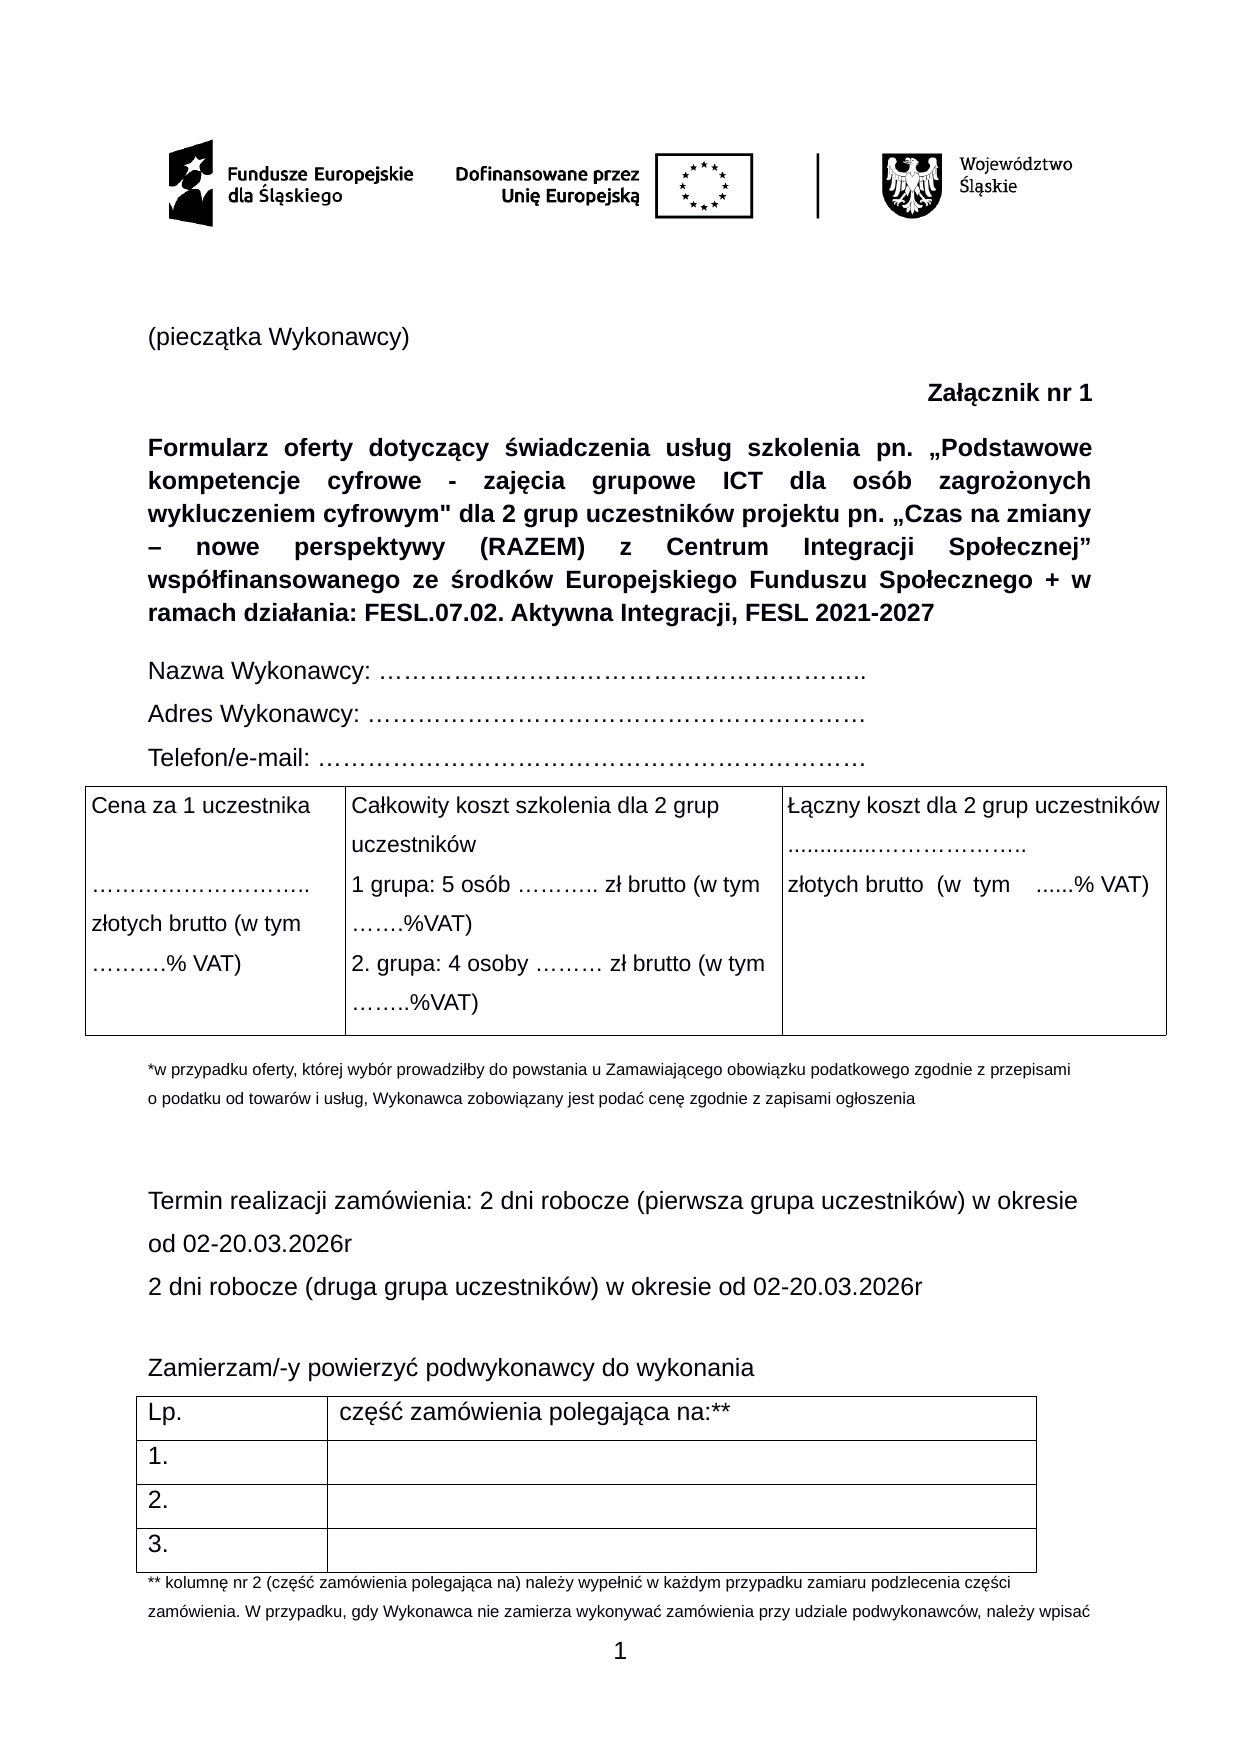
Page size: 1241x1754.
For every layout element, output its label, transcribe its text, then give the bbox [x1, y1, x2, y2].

table_cell 3. [137, 1529, 327, 1572]
table_header Cena za 1 uczestnika ……………………….. złotych brutto (w tym ……….% VAT) [86, 787, 345, 1034]
subtitle Załącznik nr 1 [148, 377, 1092, 406]
picture [147, 118, 1093, 248]
text (pieczątka Wykonawcy) [148, 322, 1092, 351]
text 2 dni robocze (druga grupa uczestników) w okresie od 02-20.03.2026r [148, 1272, 1092, 1301]
table_header część zamówienia polegająca na:** [328, 1397, 1036, 1440]
table_cell [328, 1529, 1036, 1572]
text Nazwa Wykonawcy: ………………………………………………….. [148, 656, 1092, 685]
text Telefon/e-mail: ………………………………………………………… [148, 742, 1092, 771]
table_cell 2. [137, 1485, 327, 1528]
text Zamierzam/-y powierzyć podwykonawcy do wykonania [148, 1352, 1092, 1381]
table_cell [328, 1485, 1036, 1528]
table_cell 1. [137, 1441, 327, 1484]
table_cell [328, 1441, 1036, 1484]
text Termin realizacji zamówienia: 2 dni robocze (pierwsza grupa uczestników) w okresie od 02-20.03.2026r [148, 1186, 1092, 1257]
subtitle Formularz oferty dotyczący świadczenia usług szkolenia pn. „Podstawowe kompetencje cyfrowe - zajęcia grupowe ICT dla osób zagrożonych wykluczeniem cyfrowym" dla 2 grup uczestników projektu pn. „Czas na zmiany – nowe perspektywy (RAZEM) z Centrum Integracji Społecznej” współfinansowanego ze środków Europejskiego Funduszu Społecznego + w ramach działania: FESL.07.02. Aktywna Integracji, FESL 2021-2027 [148, 433, 1092, 627]
text Adres Wykonawcy: …………………………………………………… [148, 699, 1092, 728]
text ** kolumnę nr 2 (część zamówienia polegająca na) należy wypełnić w każdym przypadku zamiaru podzlecenia części zamówienia. W przypadku, gdy Wykonawca nie zamierza wykonywać zamówienia przy udziale podwykonawców, należy wpisać [148, 1573, 1092, 1621]
table_header Lp. [137, 1397, 327, 1440]
table_header Łączny koszt dla 2 grup uczestników ..............……………….. złotych brutto (w tym ......% VAT) [783, 787, 1166, 1034]
text *w przypadku oferty, której wybór prowadziłby do powstania u Zamawiającego obowiązku podatkowego zgodnie z przepisami o podatku od towarów i usług, Wykonawca zobowiązany jest podać cenę zgodnie z zapisami ogłoszenia [148, 1060, 1078, 1108]
table_header Całkowity koszt szkolenia dla 2 grup uczestników 1 grupa: 5 osób ……….. zł brutto (w tym …….%VAT) 2. grupa: 4 osoby ……… zł brutto (w tym ……..%VAT) [346, 787, 782, 1034]
